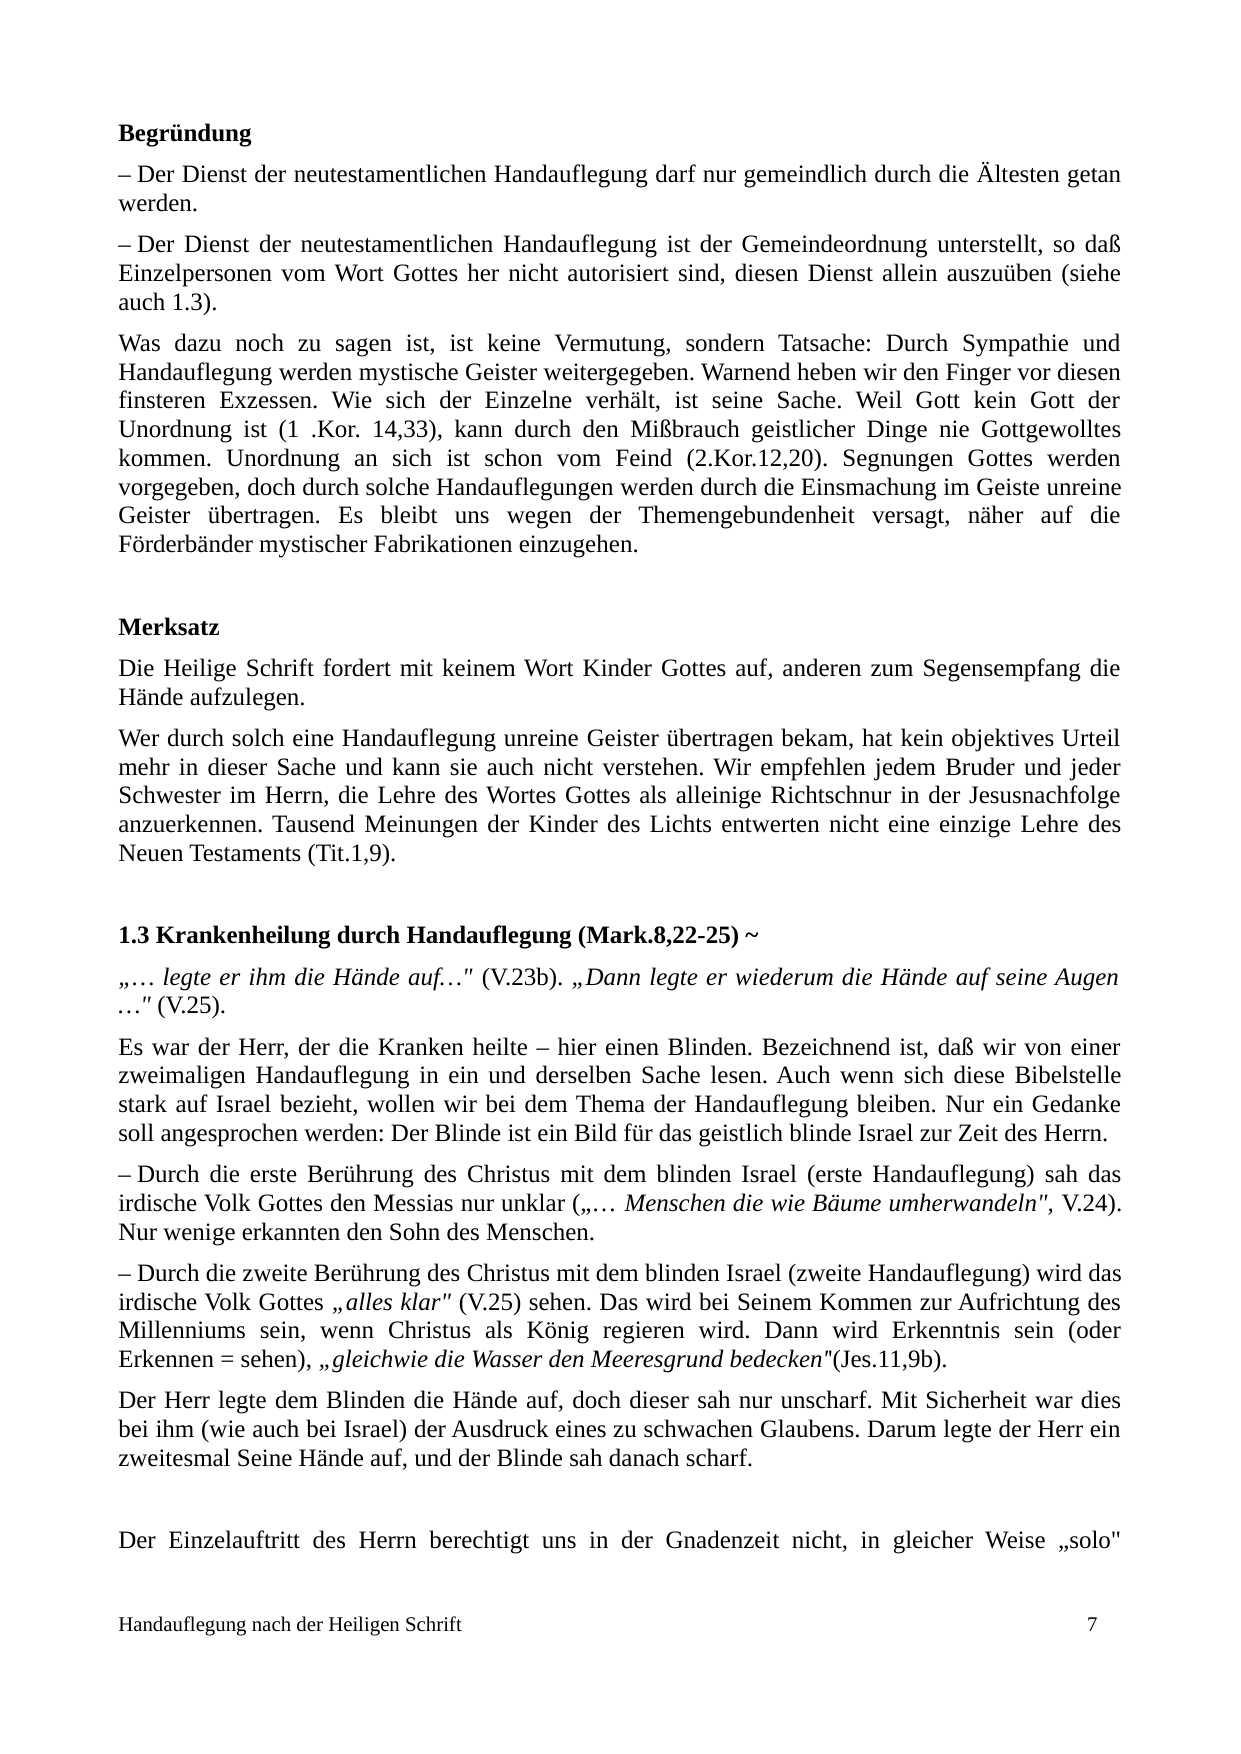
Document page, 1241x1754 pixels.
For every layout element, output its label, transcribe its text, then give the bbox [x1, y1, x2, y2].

text Es war der Herr, der die Kranken heilte – hier einen Blinden. Bezeichnend ist, daß wir von einer zweimaligen Handauflegung in ein und derselben Sache lesen. Auch wenn sich diese Bibelstelle stark auf Israel bezieht, wollen wir bei dem Thema der Handauflegung bleiben. Nur ein Gedanke soll angesprochen werden: Der Blinde ist ein Bild für das geistlich blinde Israel zur Zeit des Herrn. [118, 1032, 1122, 1147]
text – Durch die erste Berührung des Christus mit dem blinden Israel (erste Handauflegung) sah das irdische Volk Gottes den Messias nur unklar („… Menschen die wie Bäume umherwandeln", V.24). Nur wenige erkannten den Sohn des Menschen. [118, 1159, 1122, 1246]
text „… legte er ihm die Hände auf…" (V.23b). „Dann legte er wiederum die Hände auf seine Augen …" (V.25). [118, 962, 1122, 1019]
text Begründung [118, 118, 1122, 147]
text Was dazu noch zu sagen ist, ist keine Vermutung, sondern Tatsache: Durch Sympathie und Handauflegung werden mystische Geister weitergegeben. Warnend heben wir den Finger vor diesen finsteren Exzessen. Wie sich der Einzelne verhält, ist seine Sache. Weil Gott kein Gott der Unordnung ist (1 .Kor. 14,33), kann durch den Mißbrauch geistlicher Dinge nie Gottgewolltes kommen. Unordnung an sich ist schon vom Feind (2.Kor.12,20). Segnungen Gottes werden vorgegeben, doch durch solche Handauflegungen werden durch die Einsmachung im Geiste unreine Geister übertragen. Es bleibt uns wegen der Themengebundenheit versagt, näher auf die Förderbänder mystischer Fabrikationen einzugehen. [118, 328, 1122, 558]
text – Der Dienst der neutestamentlichen Handauflegung ist der Gemeindeordnung unterstellt, so daß Einzelpersonen vom Wort Gottes her nicht autorisiert sind, diesen Dienst allein auszuüben (siehe auch 1.3). [118, 229, 1122, 316]
text – Der Dienst der neutestamentlichen Handauflegung darf nur gemeindlich durch die Ältesten getan werden. [118, 159, 1122, 217]
text 1.3 Krankenheilung durch Handauflegung (Mark.8,22-25) ~ [118, 921, 1122, 949]
text Die Heilige Schrift fordert mit keinem Wort Kinder Gottes auf, anderen zum Segensempfang die Hände aufzulegen. [118, 653, 1122, 711]
text Wer durch solch eine Handauflegung unreine Geister übertragen bekam, hat kein objektives Urteil mehr in dieser Sache und kann sie auch nicht verstehen. Wir empfehlen jedem Bruder und jeder Schwester im Herrn, die Lehre des Wortes Gottes als alleinige Richtschnur in der Jesusnachfolge anzuerkennen. Tausend Meinungen der Kinder des Lichts entwerten nicht eine einzige Lehre des Neuen Testaments (Tit.1,9). [118, 723, 1122, 867]
text Der Herr legte dem Blinden die Hände auf, doch dieser sah nur unscharf. Mit Sicherheit war dies bei ihm (wie auch bei Israel) der Ausdruck eines zu schwachen Glaubens. Darum legte der Herr ein zweitesmal Seine Hände auf, und der Blinde sah danach scharf. [118, 1386, 1122, 1472]
text Merksatz [118, 612, 1122, 641]
text Der Einzelauftritt des Herrn berechtigt uns in der Gnadenzeit nicht, in gleicher Weise „solo" [118, 1526, 1122, 1554]
text – Durch die zweite Berührung des Christus mit dem blinden Israel (zweite Handauflegung) wird das irdische Volk Gottes „alles klar" (V.25) sehen. Das wird bei Seinem Kommen zur Aufrichtung des Millenniums sein, wenn Christus als König regieren wird. Dann wird Erkenntnis sein (oder Erkennen = sehen), „gleichwie die Wasser den Meeresgrund bedecken''(Jes.11,9b). [118, 1258, 1122, 1373]
